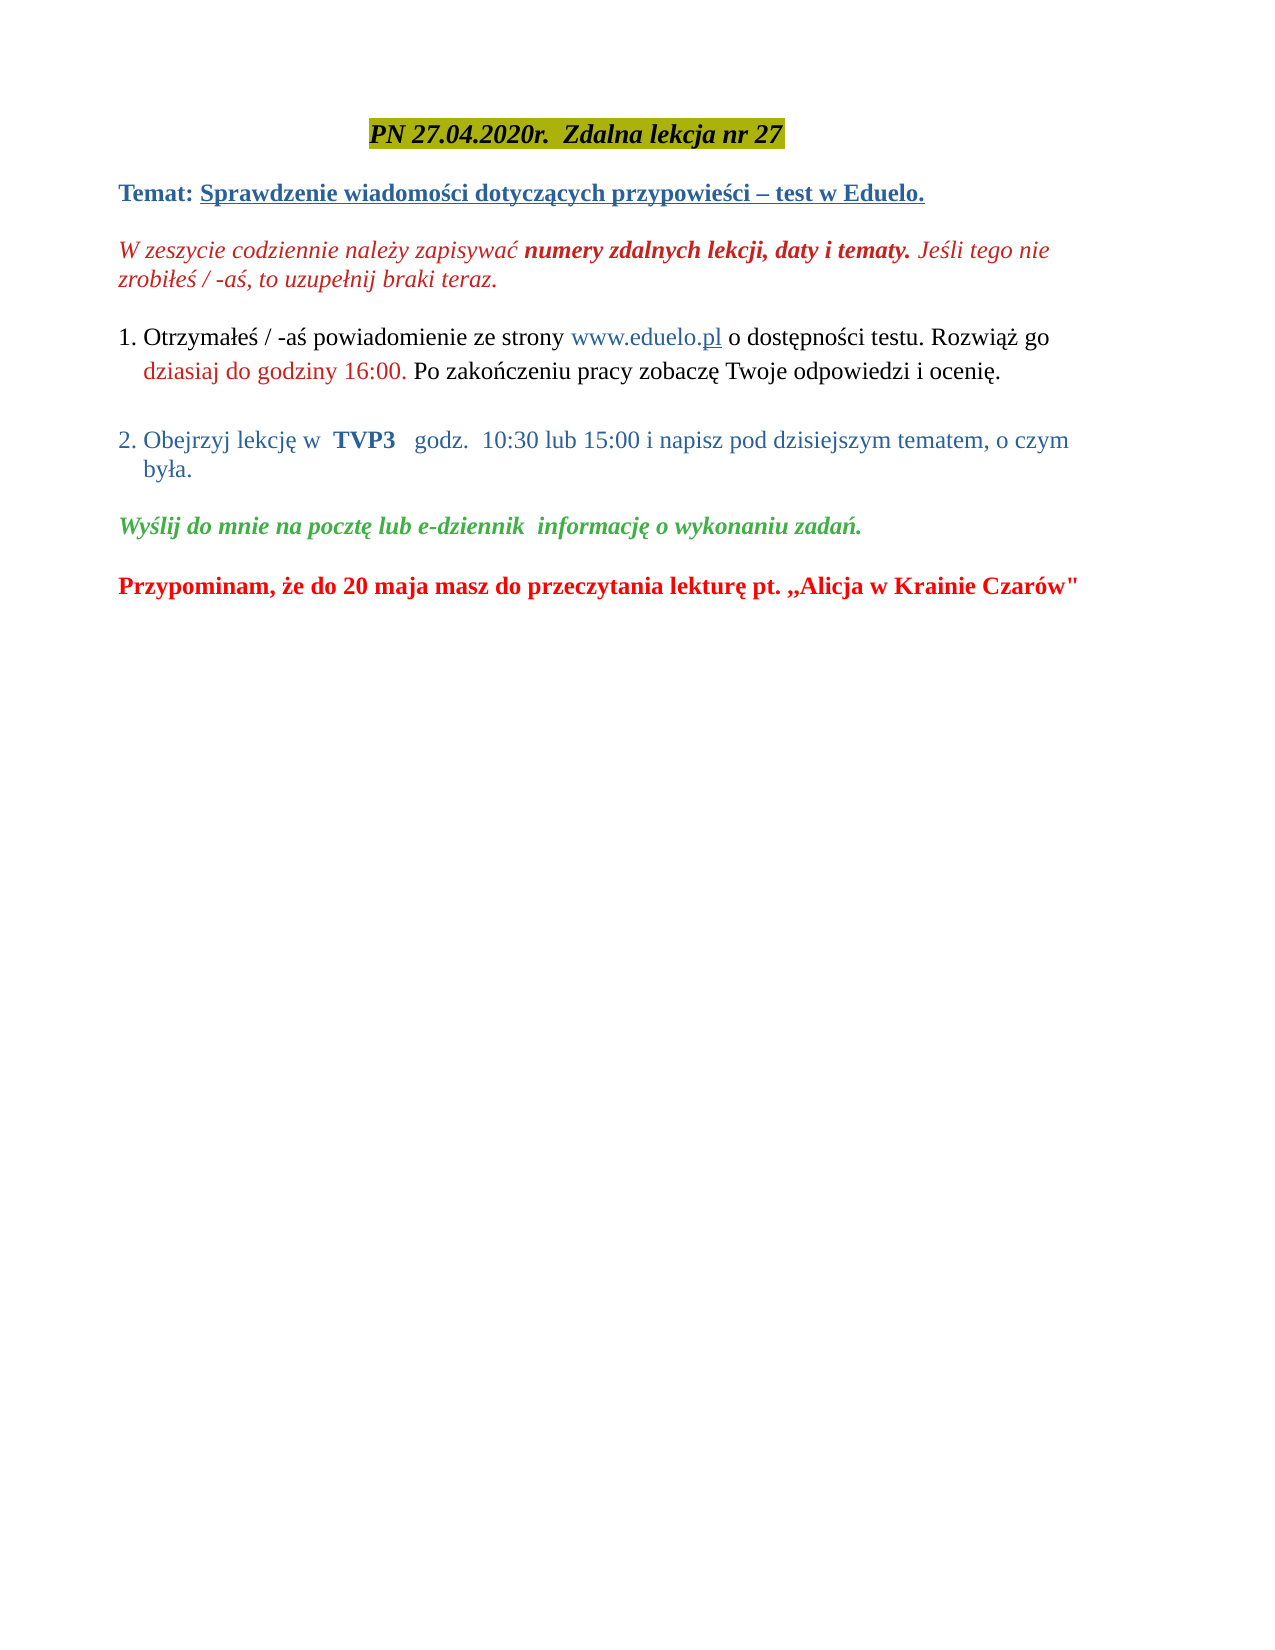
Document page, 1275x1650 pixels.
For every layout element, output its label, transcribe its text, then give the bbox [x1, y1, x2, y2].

text Wyślij do mnie na pocztę lub e-dziennik informację o wykonaniu zadań. [118, 511, 1157, 540]
text PN 27.04.2020r. Zdalna lekcja nr 27 [118, 118, 1157, 149]
text Temat: Sprawdzenie wiadomości dotyczących przypowieści – test w Eduelo. [118, 178, 1157, 207]
text była. [118, 454, 1157, 483]
text zrobiłeś / -aś, to uzupełnij braki teraz. [118, 264, 1157, 293]
text Przypominam, że do 20 maja masz do przeczytania lekturę pt. ,,Alicja w Krainie Czarów" [118, 571, 1157, 600]
text 1. Otrzymałeś / -aś powiadomienie ze strony www.eduelo.pl o dostępności testu. Rozwiąż go [118, 322, 1157, 351]
text dziasiaj do godziny 16:00. Po zakończeniu pracy zobaczę Twoje odpowiedzi i ocenię. [118, 356, 1157, 385]
text 2. Obejrzyj lekcję w TVP3 godz. 10:30 lub 15:00 i napisz pod dzisiejszym tematem, o czym [118, 425, 1157, 454]
text W zeszycie codziennie należy zapisywać numery zdalnych lekcji, daty i tematy. Jeśli tego nie [118, 236, 1157, 264]
